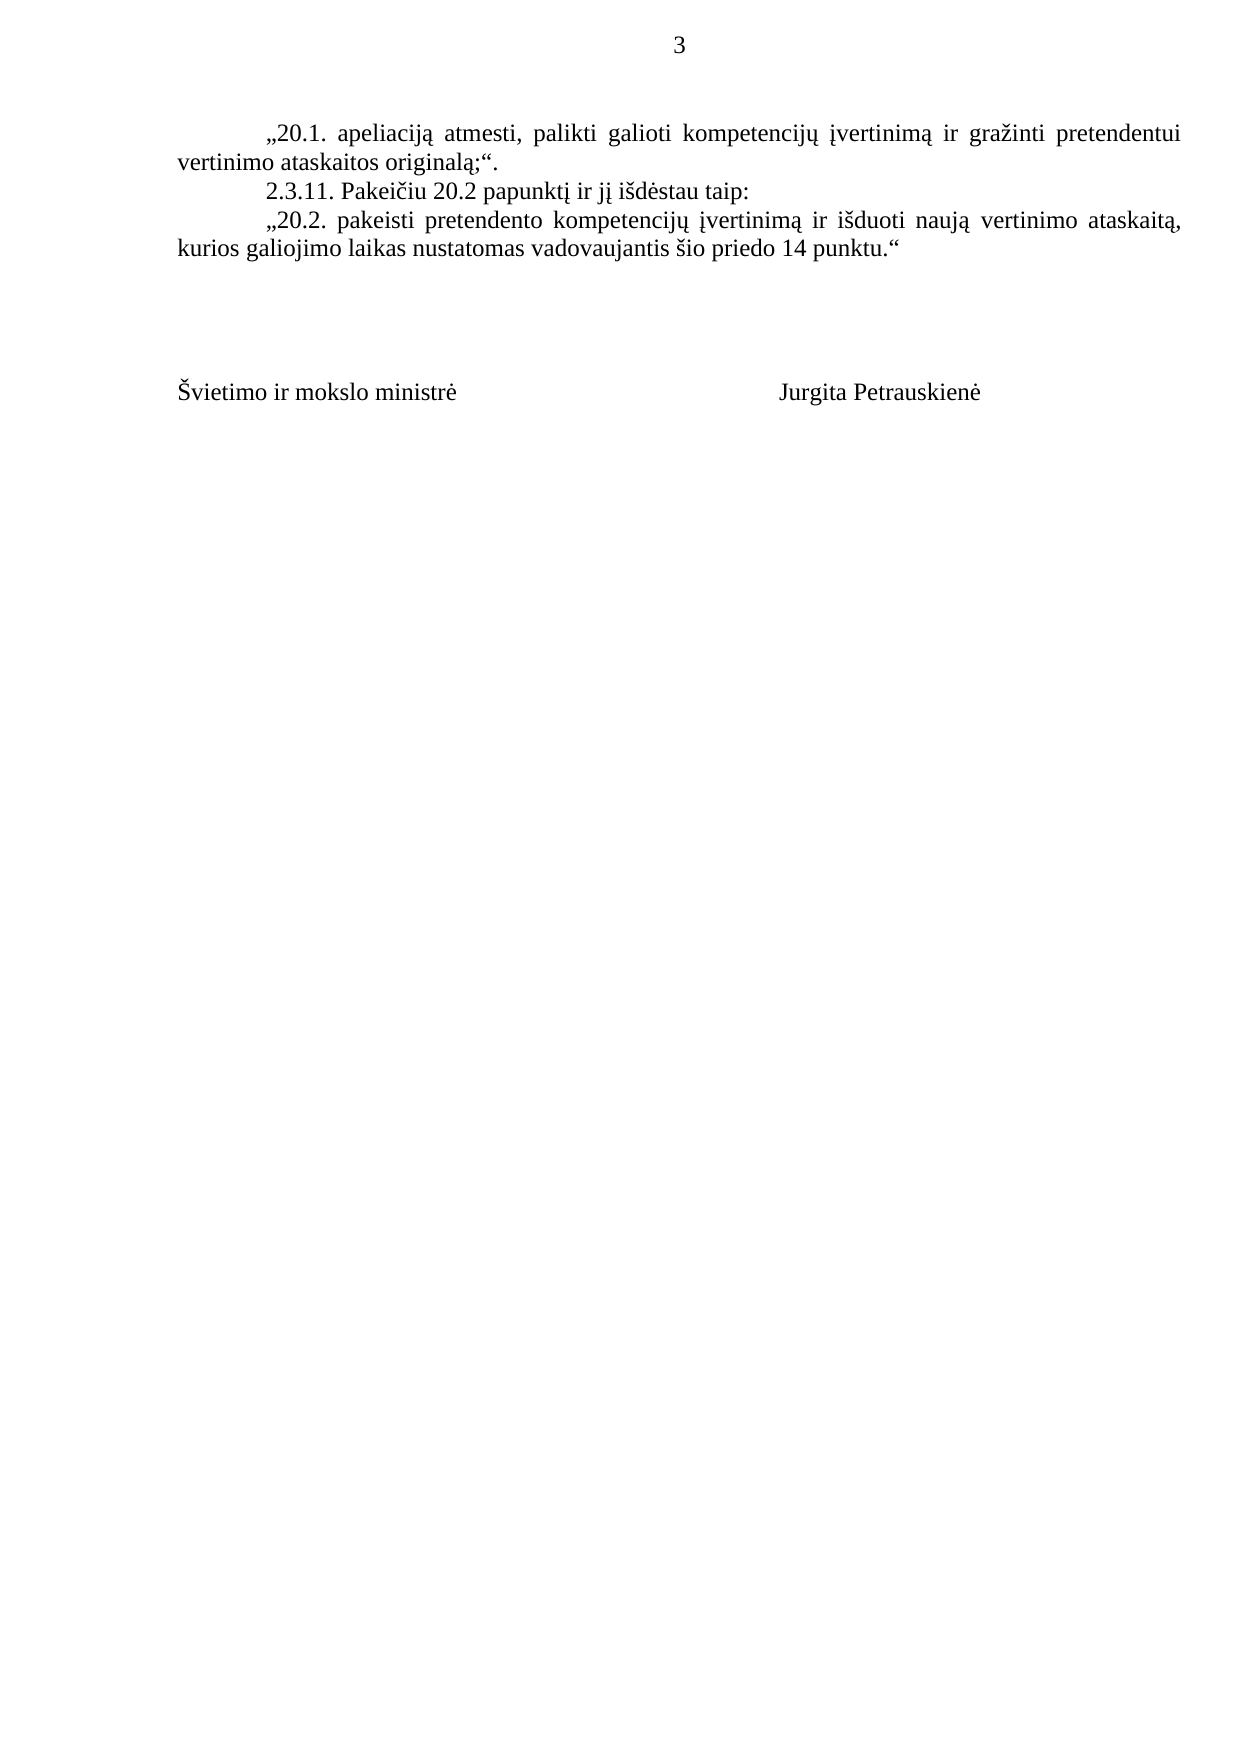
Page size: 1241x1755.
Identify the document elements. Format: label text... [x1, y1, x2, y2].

text 2.3.11. Pakeičiu 20.2 papunktį ir jį išdėstau taip: [177, 176, 1182, 205]
text „20.2. pakeisti pretendento kompetencijų įvertinimą ir išduoti naują vertinimo ataskaitą, kurios galiojimo laikas nustatomas vadovaujantis šio priedo 14 punktu.“ [177, 205, 1182, 262]
text Švietimo ir mokslo ministrė Jurgita Petrauskienė [177, 377, 1182, 406]
text „20.1. apeliaciją atmesti, palikti galioti kompetencijų įvertinimą ir gražinti pretendentui vertinimo ataskaitos originalą;“. [177, 118, 1182, 176]
